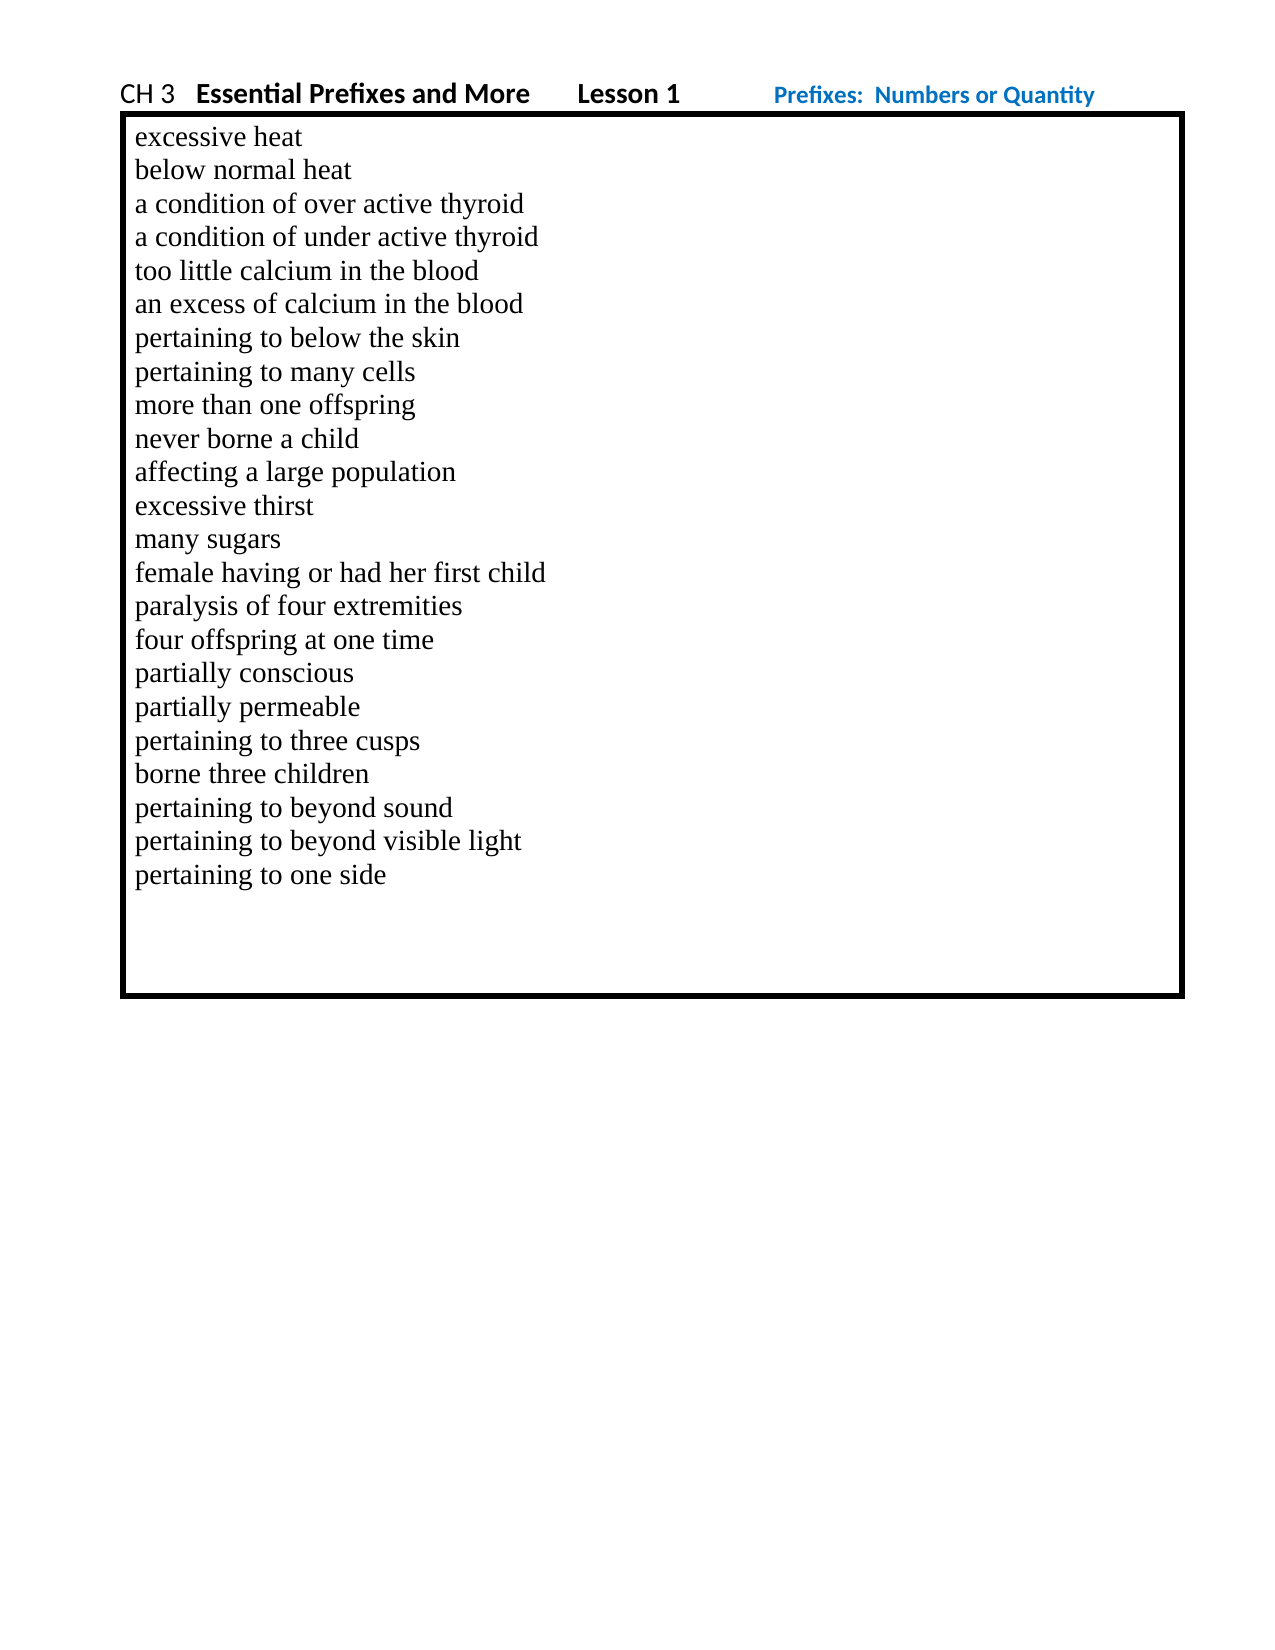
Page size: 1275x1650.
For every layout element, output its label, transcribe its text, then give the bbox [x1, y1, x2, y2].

text borne three children [126, 748, 1179, 781]
text never borne a child [126, 412, 1179, 446]
text below normal heat [126, 144, 1179, 178]
text many sugars [126, 513, 1179, 547]
text affecting a large population [126, 446, 1179, 479]
text pertaining to one side [126, 848, 1179, 890]
text too little calcium in the blood [126, 245, 1179, 278]
text excessive thirst [126, 479, 1179, 513]
text pertaining to beyond visible light [126, 815, 1179, 848]
text more than one offspring [126, 379, 1179, 412]
text partially conscious [126, 647, 1179, 681]
text a condition of over active thyroid [126, 178, 1179, 211]
text a condition of under active thyroid [126, 211, 1179, 245]
text partially permeable [126, 681, 1179, 714]
text pertaining to below the skin [126, 312, 1179, 345]
text pertaining to three cusps [126, 714, 1179, 748]
text an excess of calcium in the blood [126, 278, 1179, 312]
text pertaining to many cells [126, 345, 1179, 379]
text paralysis of four extremities [126, 580, 1179, 614]
text four offspring at one time [126, 614, 1179, 647]
text female having or had her first child [126, 547, 1179, 580]
text excessive heat [126, 117, 1179, 144]
text pertaining to beyond sound [126, 781, 1179, 815]
